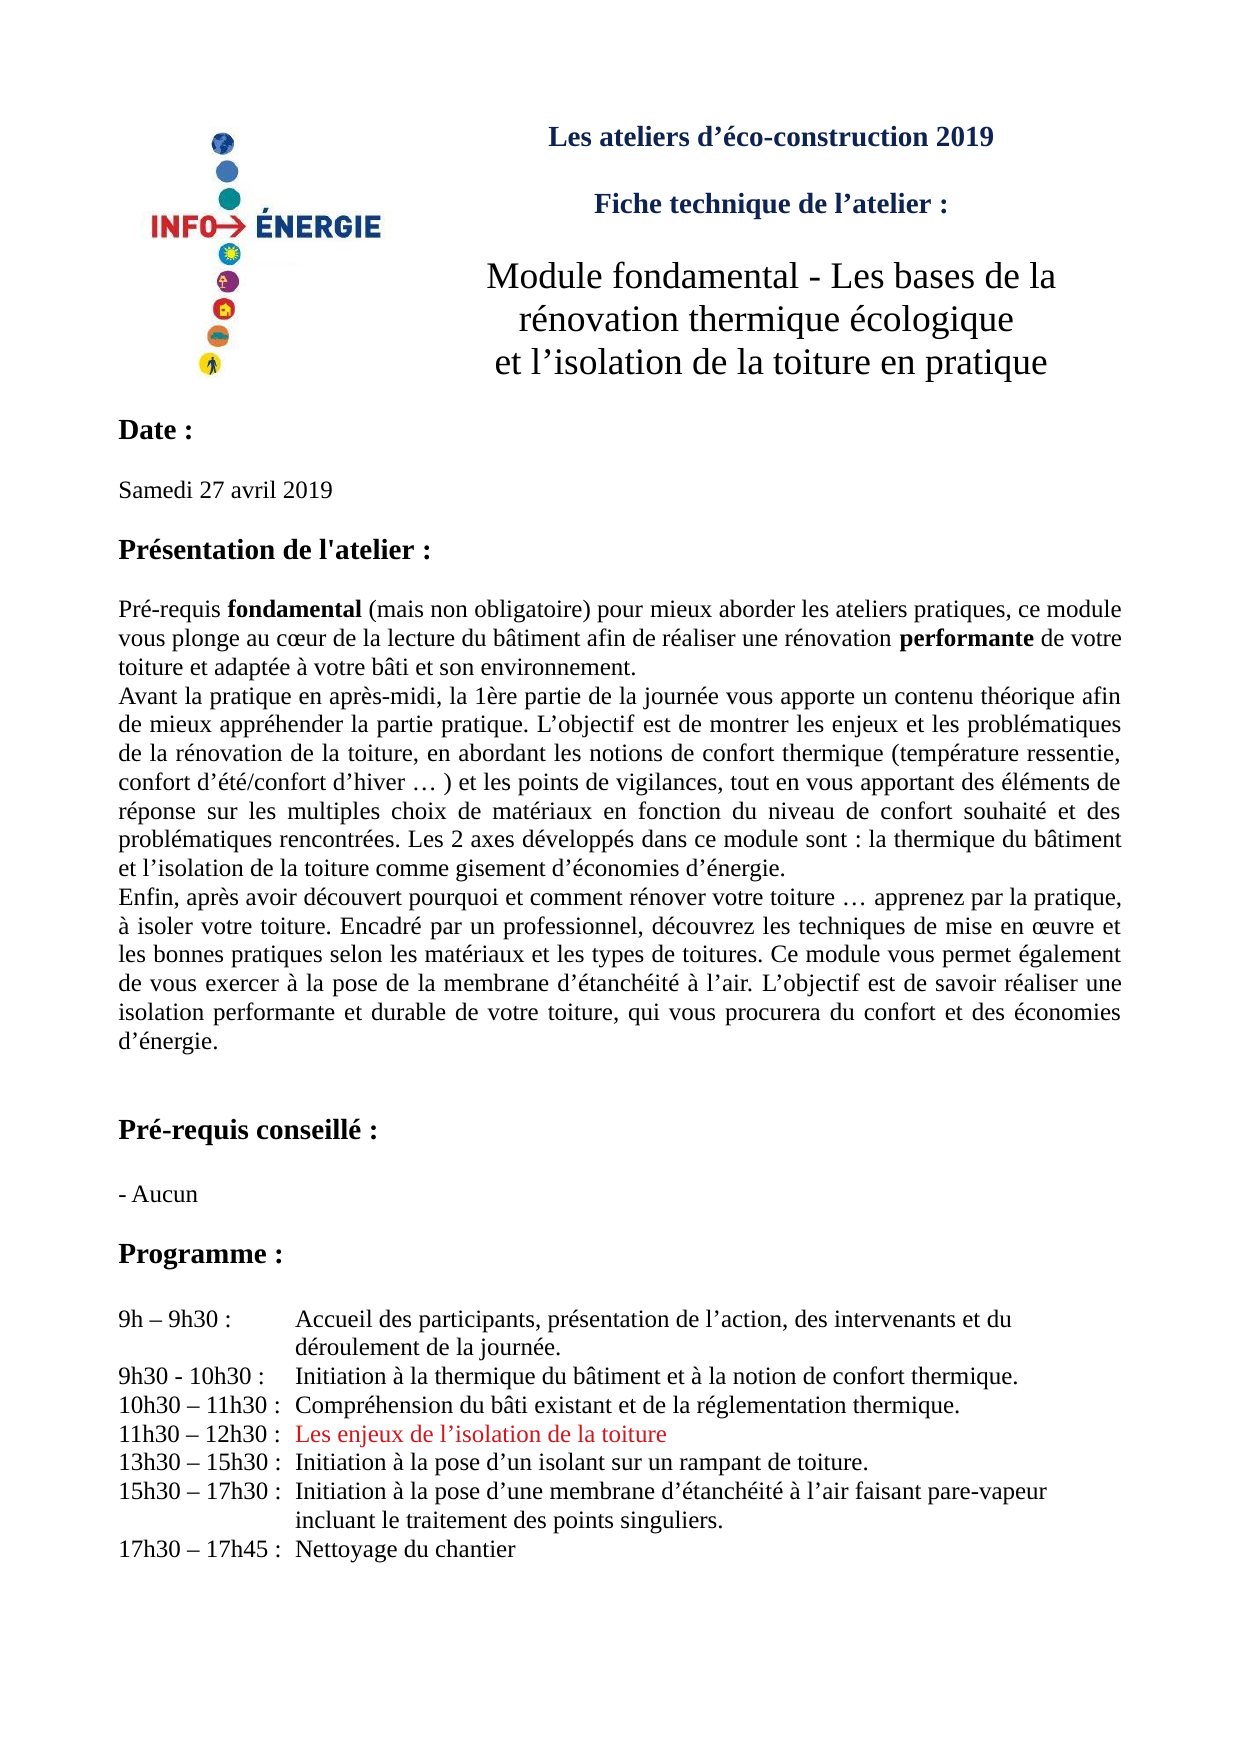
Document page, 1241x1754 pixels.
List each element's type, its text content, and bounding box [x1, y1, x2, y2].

table_cell 11h30 – 12h30 : [118, 1419, 295, 1447]
table_cell 13h30 – 15h30 : [118, 1448, 295, 1476]
table_cell 9h30 - 10h30 : [118, 1361, 295, 1390]
table_header 9h – 9h30 : [118, 1304, 295, 1361]
table_cell 17h30 – 17h45 : [118, 1534, 295, 1562]
text Présentation de l'atelier : [118, 532, 1122, 566]
text Enfin, après avoir découvert pourquoi et comment rénover votre toiture … apprenez par la pratique, à isoler votre toiture. Encadré par un professionnel, découvrez les techniques de mise en œuvre et les bonnes pratiques selon les matériaux et les types de toitures. Ce module vous permet également de vous exercer à la pose de la membrane d’étanchéité à l’air. L’objectif est de savoir réaliser une isolation performante et durable de votre toiture, qui vous procurera du confort et des économies d’énergie. [118, 882, 1122, 1054]
table_cell Initiation à la pose d’un isolant sur un rampant de toiture. [295, 1448, 1123, 1476]
table_cell 15h30 – 17h30 : [118, 1476, 295, 1534]
picture [113, 113, 409, 399]
table_header Les ateliers d’éco-construction 2019 Fiche technique de l’atelier : Module fondamental - Les bases de la rénovation thermique écologique et l’isolation de la toiture en pratique [420, 118, 1123, 384]
table_cell Initiation à la pose d’une membrane d’étanchéité à l’air faisant pare-vapeur incluant le traitement des points singuliers. [295, 1476, 1123, 1534]
table_cell Compréhension du bâti existant et de la réglementation thermique. [295, 1390, 1123, 1419]
table_cell Les enjeux de l’isolation de la toiture [295, 1419, 1123, 1447]
table_cell 10h30 – 11h30 : [118, 1390, 295, 1419]
text Pré-requis fondamental (mais non obligatoire) pour mieux aborder les ateliers pratiques, ce module vous plonge au cœur de la lecture du bâtiment afin de réaliser une rénovation performante de votre toiture et adaptée à votre bâti et son environnement. [118, 594, 1122, 681]
table_cell Initiation à la thermique du bâtiment et à la notion de confort thermique. [295, 1361, 1123, 1390]
text Samedi 27 avril 2019 [118, 475, 1122, 503]
text Programme : [118, 1237, 1122, 1270]
table_cell Nettoyage du chantier [295, 1534, 1123, 1562]
table_header Accueil des participants, présentation de l’action, des intervenants et du déroulement de la journée. [295, 1304, 1123, 1361]
text Pré-requis conseillé : [118, 1112, 1122, 1146]
text - Aucun [118, 1179, 1122, 1208]
text Avant la pratique en après-midi, la 1ère partie de la journée vous apporte un contenu théorique afin de mieux appréhender la partie pratique. L’objectif est de montrer les enjeux et les problématiques de la rénovation de la toiture, en abordant les notions de confort thermique (température ressentie, confort d’été/confort d’hiver … ) et les points de vigilances, tout en vous apportant des éléments de réponse sur les multiples choix de matériaux en fonction du niveau de confort souhaité et des problématiques rencontrées. Les 2 axes développés dans ce module sont : la thermique du bâtiment et l’isolation de la toiture comme gisement d’économies d’énergie. [118, 681, 1122, 882]
text Date : [118, 412, 1122, 446]
table_header [409, 118, 420, 384]
